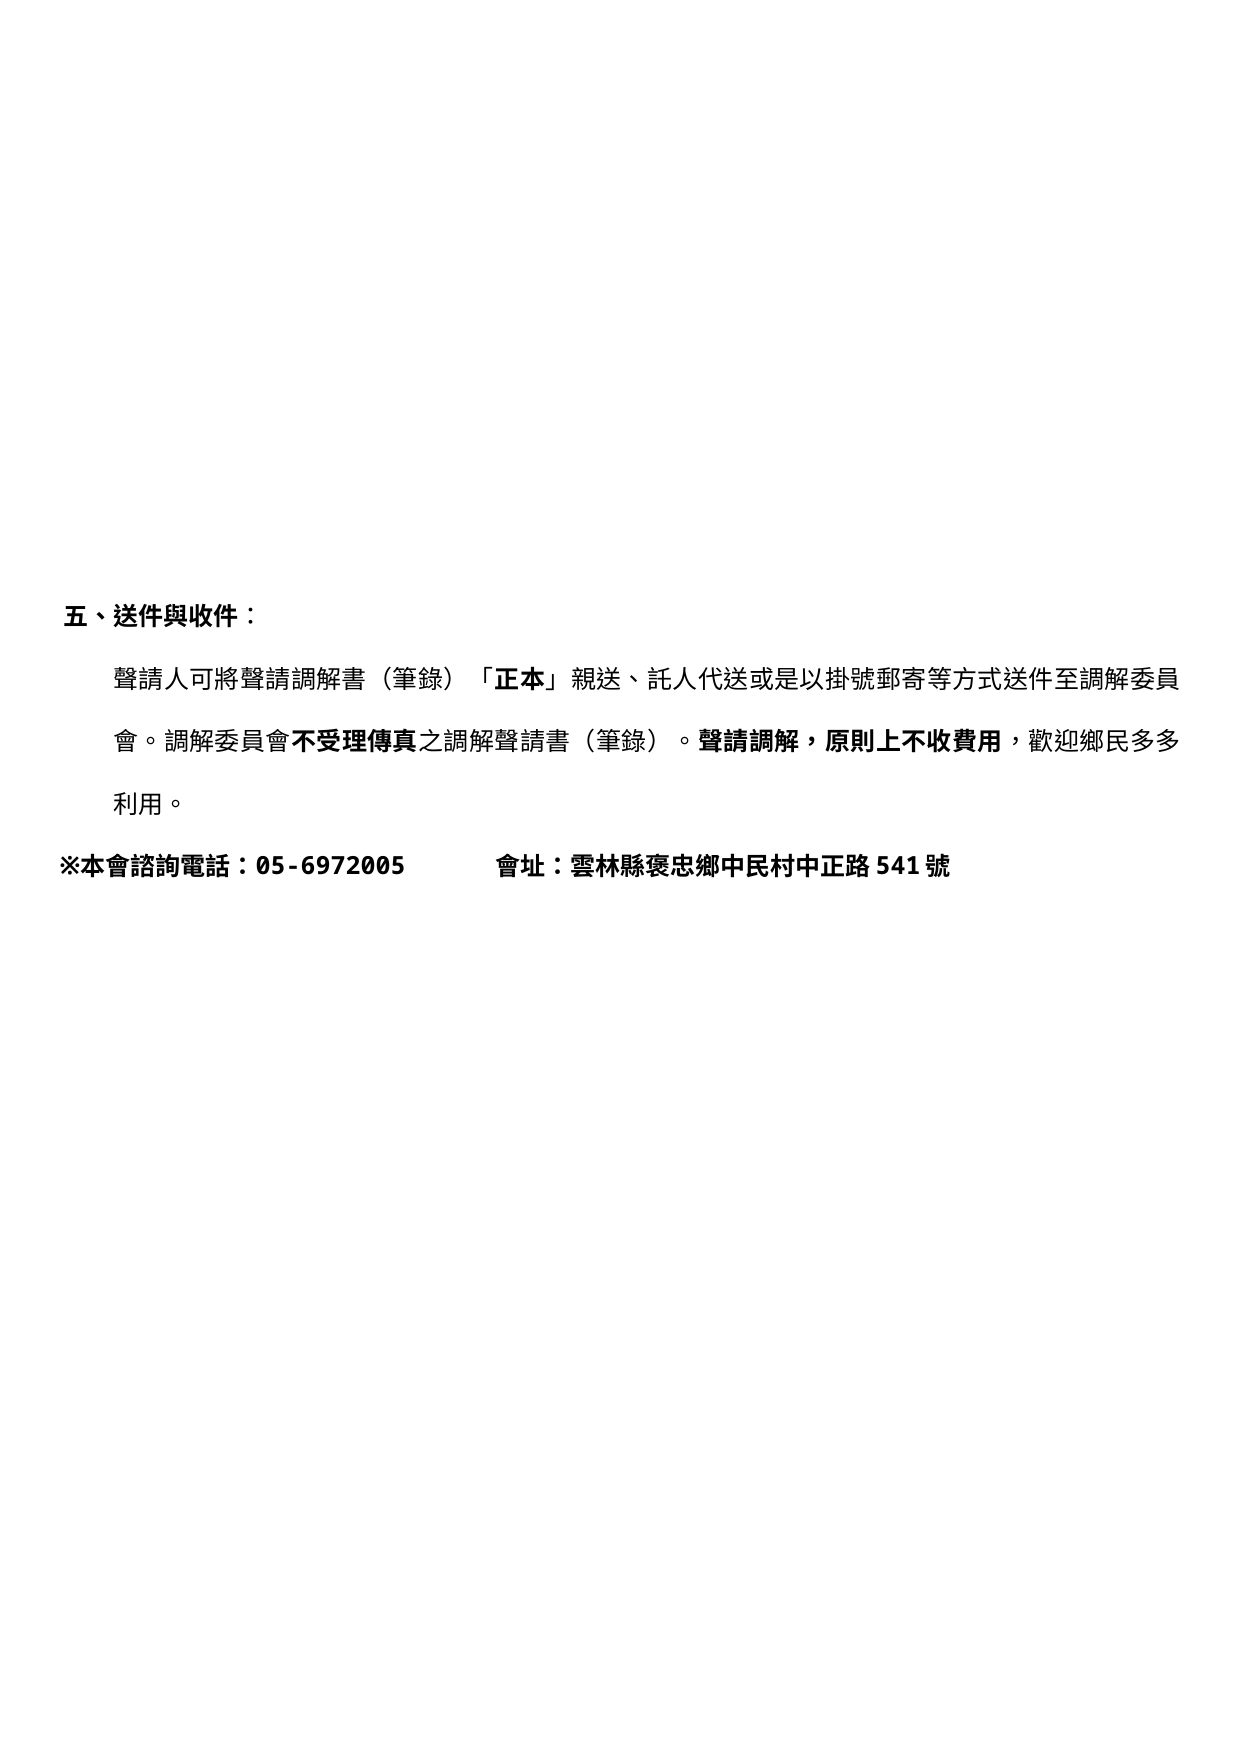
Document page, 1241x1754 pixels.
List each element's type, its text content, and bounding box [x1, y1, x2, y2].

text 聲請人可將聲請調解書（筆錄）「正本」親送、託人代送或是以掛號郵寄等方式送件至調解委員會。調解委員會不受理傳真之調解聲請書（筆錄）。聲請調解，原則上不收費用，歡迎鄉民多多利用。 [113, 636, 1181, 823]
text 五、送件與收件： [63, 573, 1181, 636]
text ※本會諮詢電話：05-6972005 會址：雲林縣褒忠鄉中民村中正路541號 [59, 823, 1181, 886]
